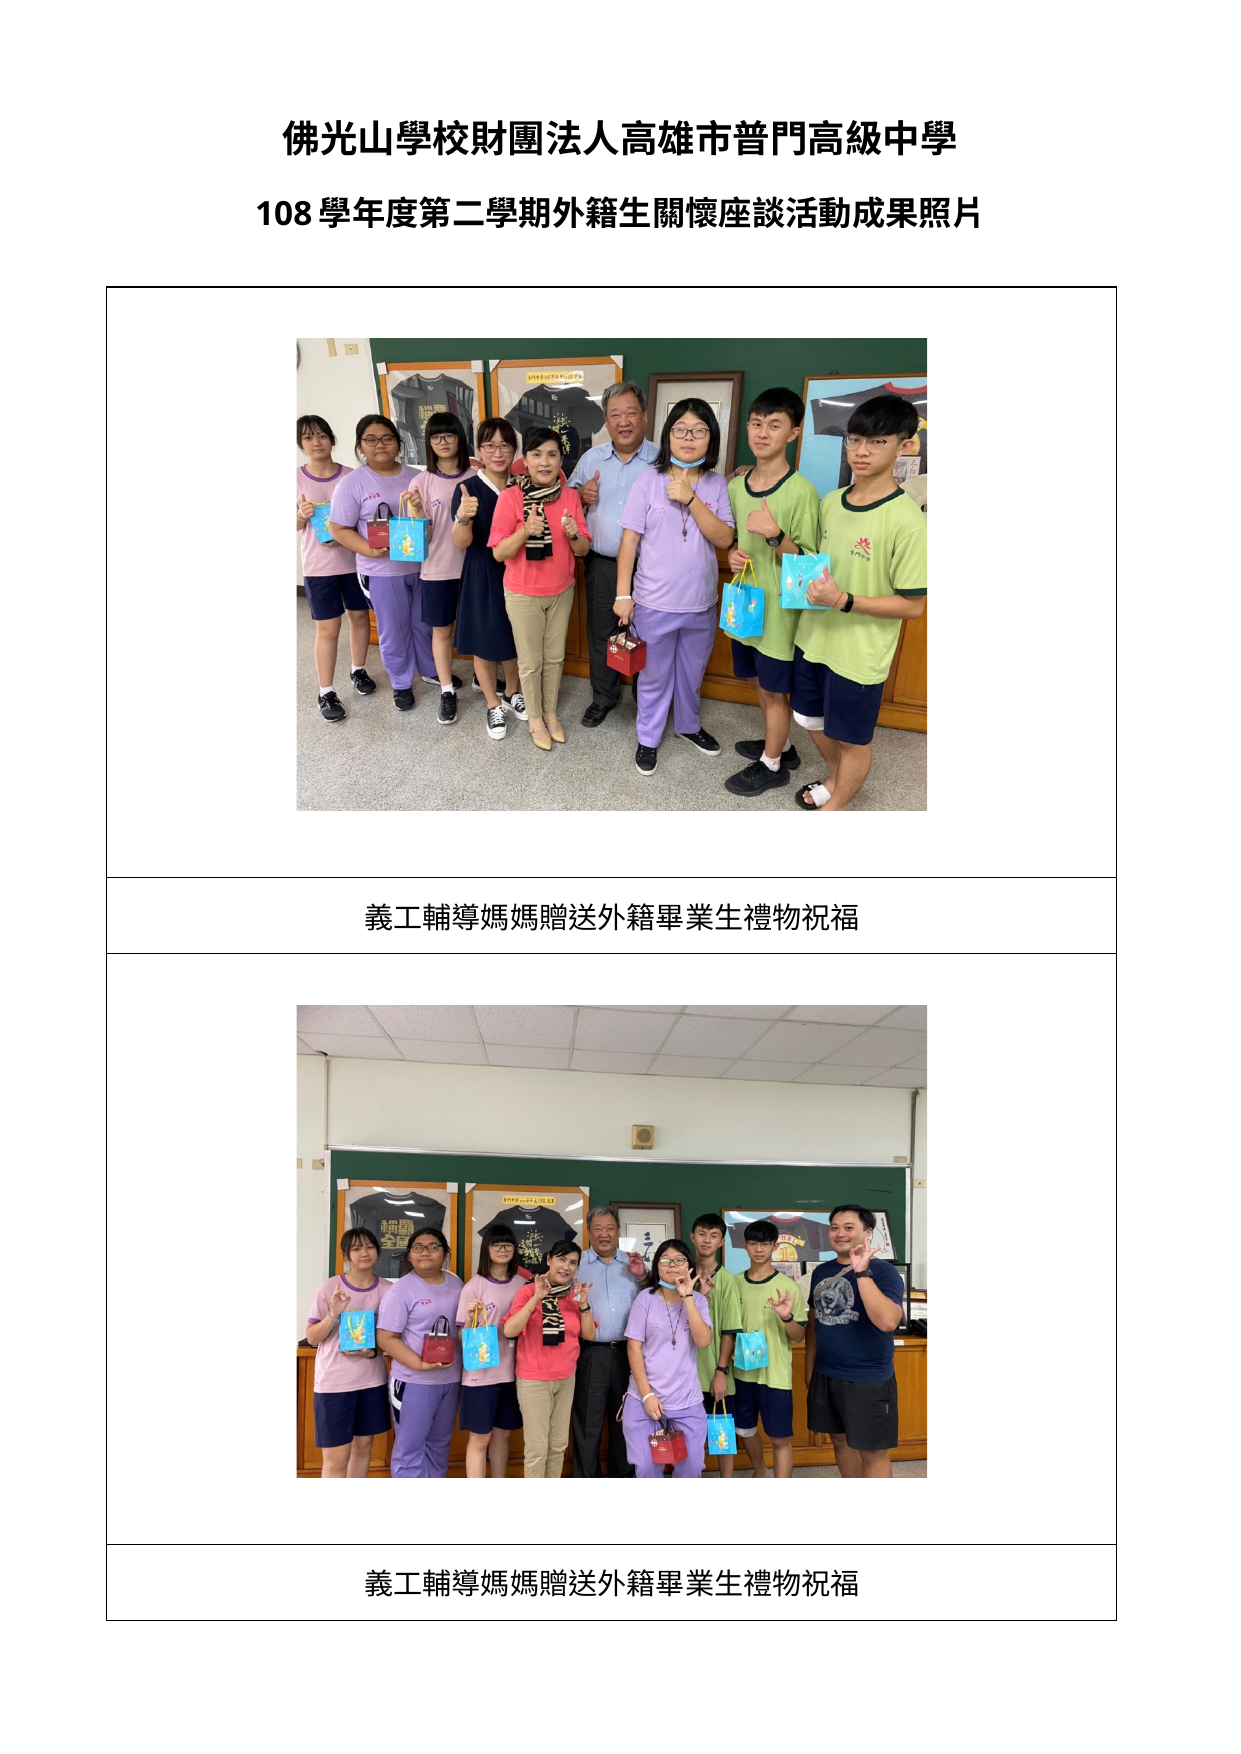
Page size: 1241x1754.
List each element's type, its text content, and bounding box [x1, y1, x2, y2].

text 佛光山學校財團法人高雄市普門高級中學 [118, 99, 1122, 174]
table_cell 義工輔導媽媽贈送外籍畢業生禮物祝福 [107, 1545, 1116, 1619]
text 108學年度第二學期外籍生關懷座談活動成果照片 [118, 174, 1122, 249]
table_header [107, 288, 1116, 877]
picture [296, 338, 928, 811]
picture [296, 1005, 928, 1478]
table_cell [107, 954, 1116, 1543]
table_cell 義工輔導媽媽贈送外籍畢業生禮物祝福 [107, 878, 1116, 953]
